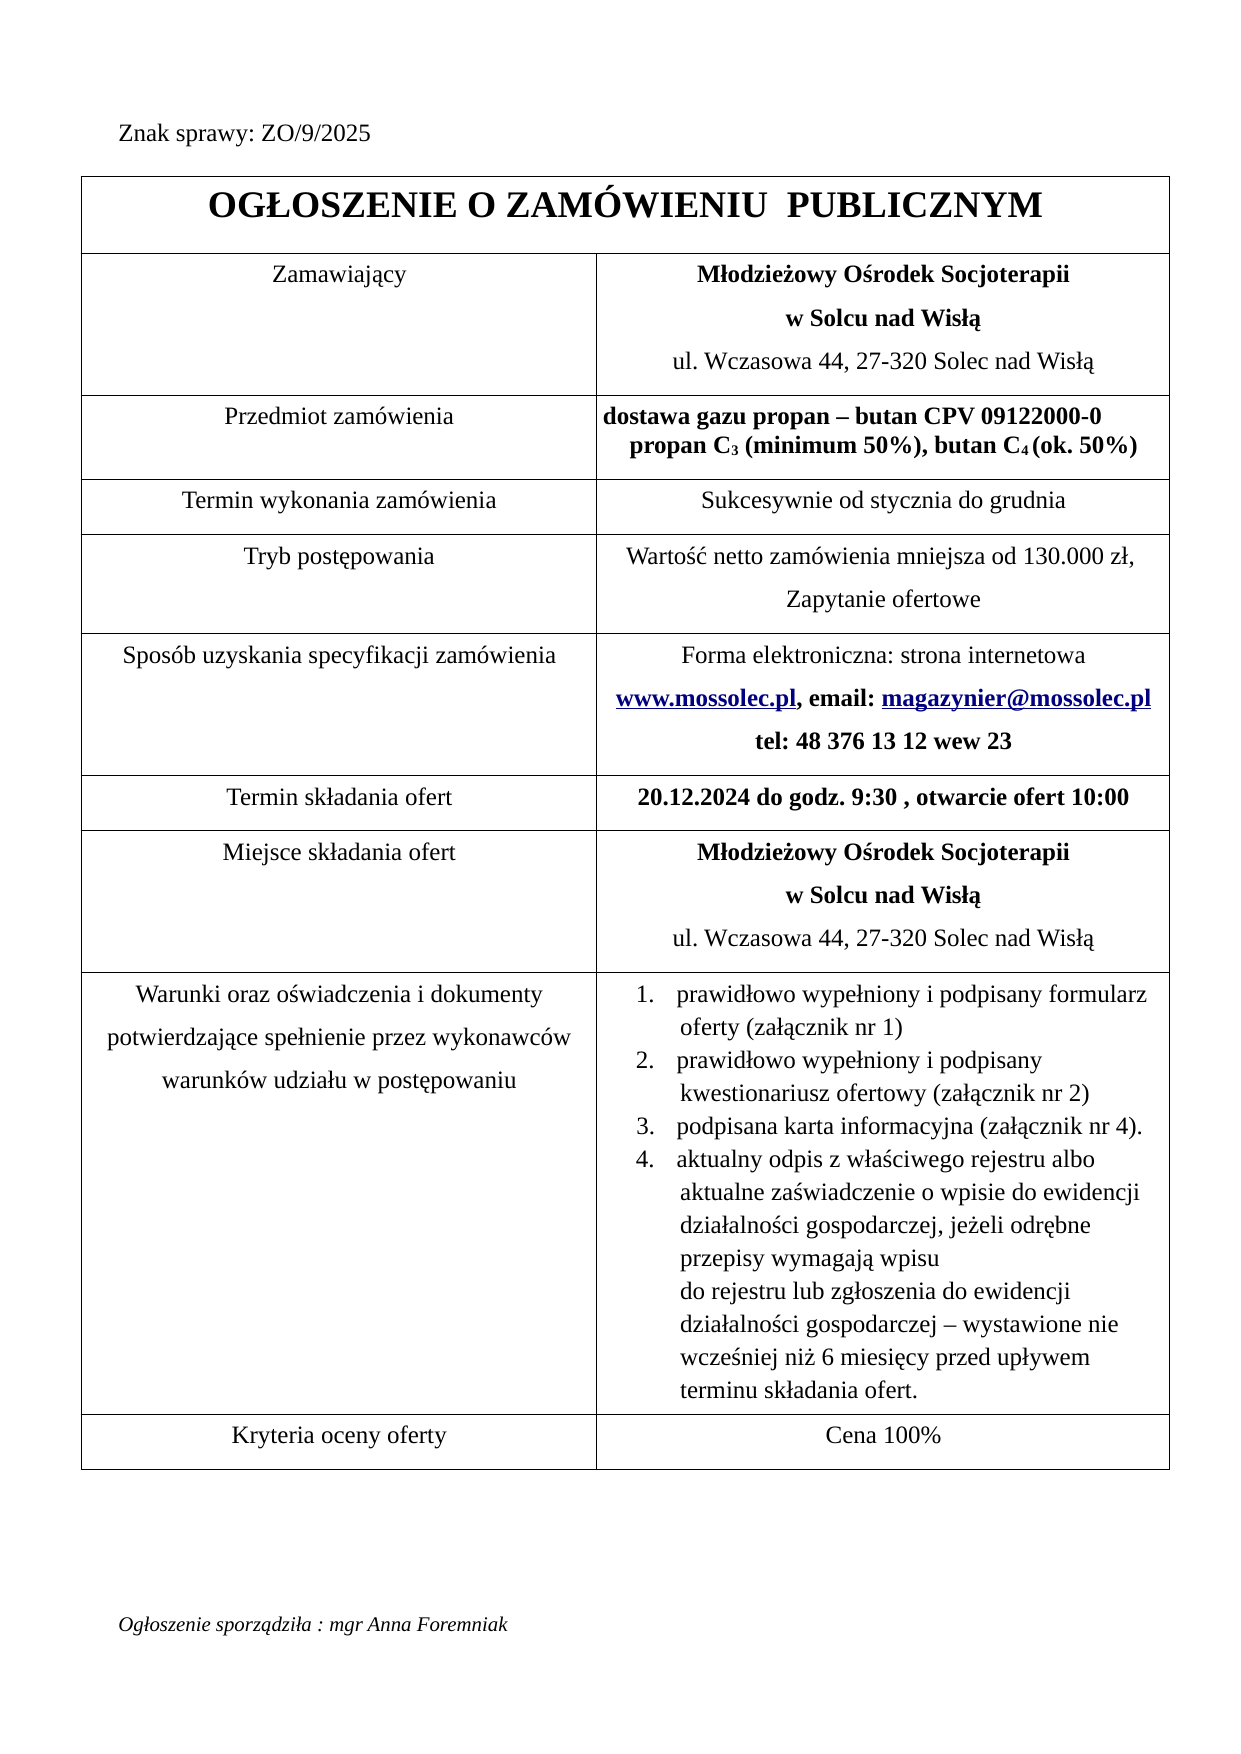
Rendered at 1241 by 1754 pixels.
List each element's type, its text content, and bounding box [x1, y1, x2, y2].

table_cell dostawa gazu propan – butan CPV 09122000-0 propan C3 (minimum 50%), butan C4 (ok. 50%) [597, 396, 1169, 479]
text Znak sprawy: ZO/9/2025 [118, 118, 1122, 147]
table_cell Cena 100% [597, 1415, 1169, 1469]
table_cell Sposób uzyskania specyfikacji zamówienia [82, 634, 596, 775]
table_cell Miejsce składania ofert [82, 831, 596, 972]
table_cell Kryteria oceny oferty [82, 1415, 596, 1469]
table_cell Termin wykonania zamówienia [82, 480, 596, 534]
table_header OGŁOSZENIE O ZAMÓWIENIU PUBLICZNYM [82, 177, 1169, 253]
table_cell Forma elektroniczna: strona internetowa www.mossolec.pl, email: magazynier@mossolec.pl tel: 48 376 13 12 wew 23 [597, 634, 1169, 775]
table_cell Tryb postępowania [82, 535, 596, 633]
table_cell Przedmiot zamówienia [82, 396, 596, 479]
table_cell Zamawiający [82, 254, 596, 394]
table_cell Młodzieżowy Ośrodek Socjoterapii w Solcu nad Wisłą ul. Wczasowa 44, 27-320 Solec nad Wisłą [597, 831, 1169, 972]
table_cell Sukcesywnie od stycznia do grudnia [597, 480, 1169, 534]
table_cell Wartość netto zamówienia mniejsza od 130.000 zł, Zapytanie ofertowe [597, 535, 1169, 633]
table_cell 20.12.2024 do godz. 9:30 , otwarcie ofert 10:00 [597, 776, 1169, 830]
table_cell Termin składania ofert [82, 776, 596, 830]
table_cell prawidłowo wypełniony i podpisany formularz oferty (załącznik nr 1) prawidłowo wypełniony i podpisany kwestionariusz ofertowy (załącznik nr 2) podpisana karta informacyjna (załącznik nr 4). aktualny odpis z właściwego rejestru albo aktualne zaświadczenie o wpisie do ewidencji działalności gospodarczej, jeżeli odrębne przepisy wymagają wpisu do rejestru lub zgłoszenia do ewidencji działalności gospodarczej – wystawione nie wcześniej niż 6 miesięcy przed upływem terminu składania ofert. [597, 973, 1169, 1414]
table_cell Warunki oraz oświadczenia i dokumenty potwierdzające spełnienie przez wykonawców warunków udziału w postępowaniu [82, 973, 596, 1414]
table_cell Młodzieżowy Ośrodek Socjoterapii w Solcu nad Wisłą ul. Wczasowa 44, 27-320 Solec nad Wisłą [597, 254, 1169, 394]
